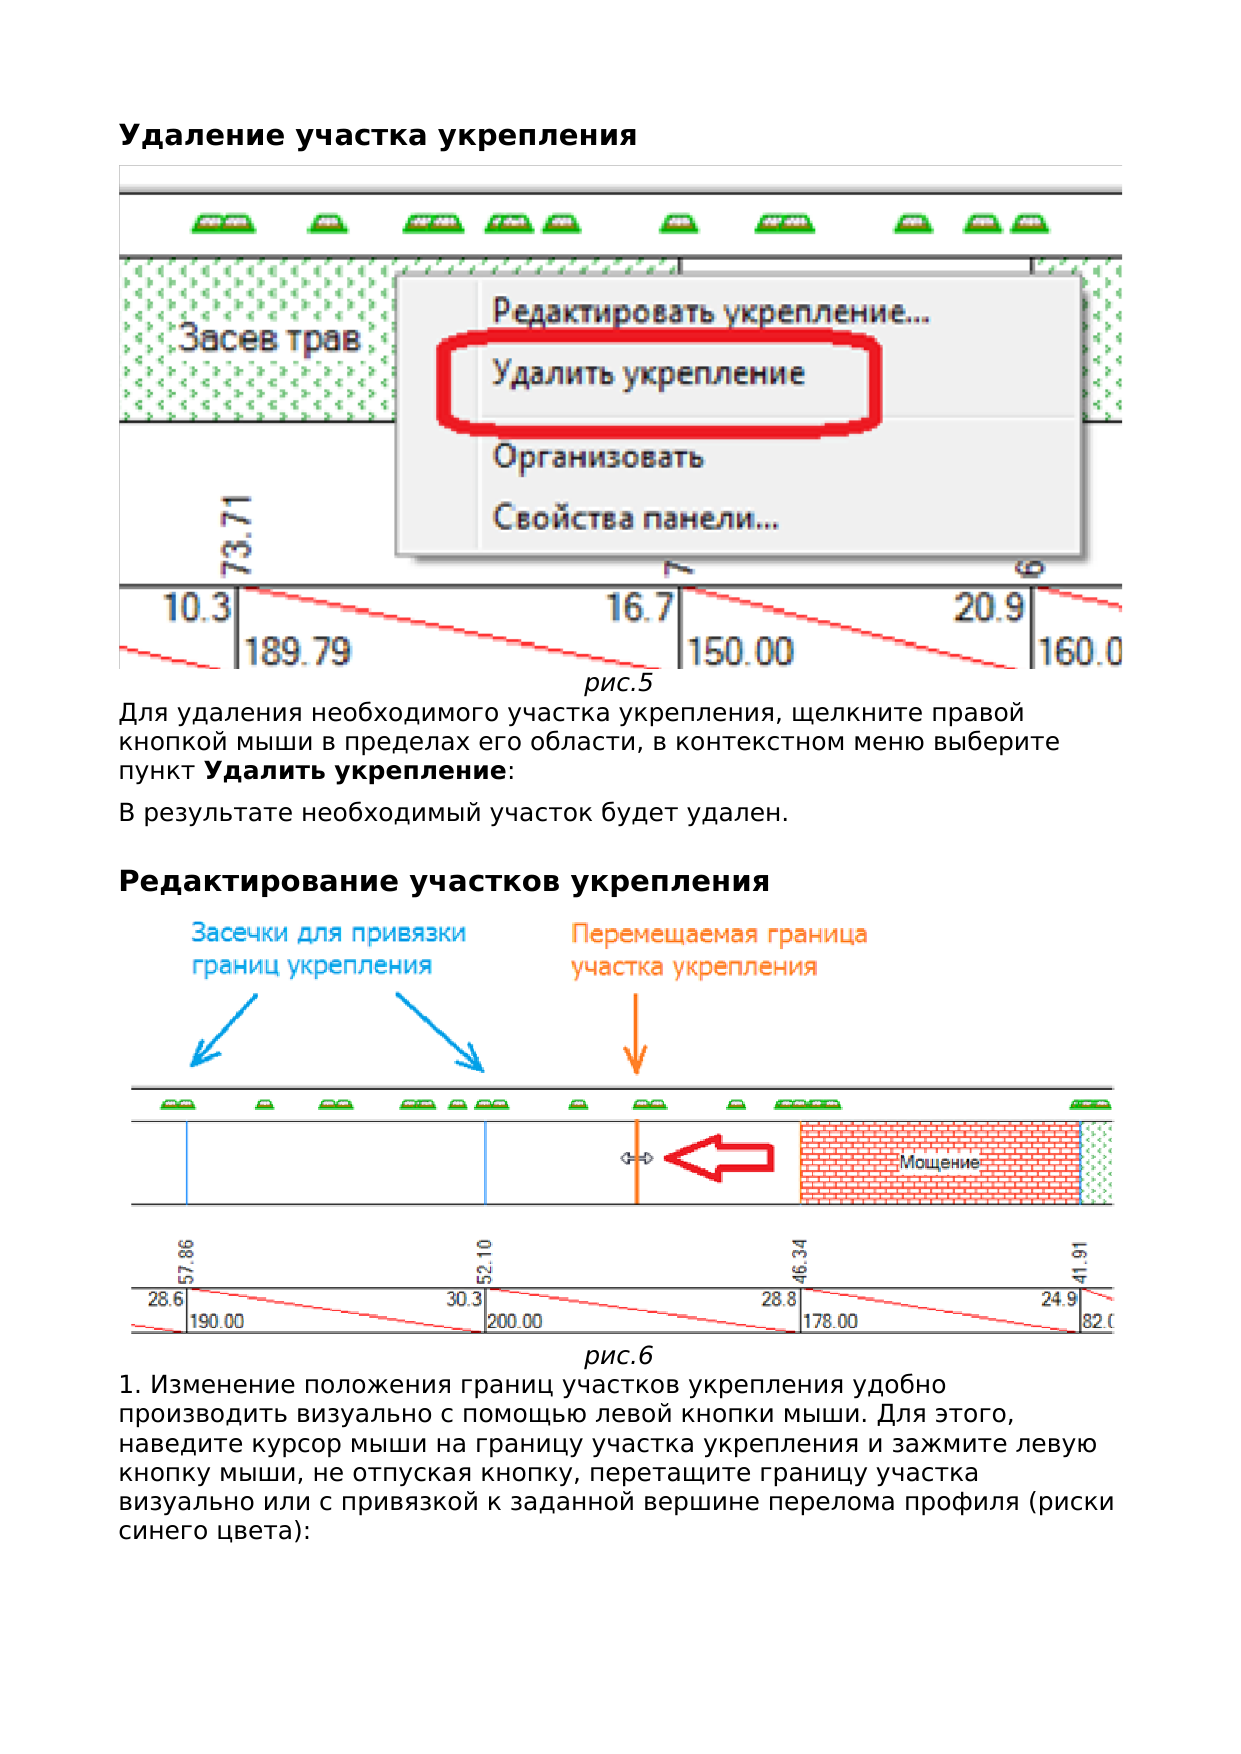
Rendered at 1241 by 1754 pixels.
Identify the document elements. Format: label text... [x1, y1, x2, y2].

text Для удаления необходимого участка укрепления, щелкните правой кнопкой мыши в пределах его области, в контекстном меню выберите пункт Удалить укрепление: [118, 698, 1122, 785]
text рис.5 [118, 669, 1122, 698]
text 1. Изменение положения границ участков укрепления удобно производить визуально с помощью левой кнопки мыши. Для этого, наведите курсор мыши на границу участка укрепления и зажмите левую кнопку мыши, не отпуская кнопку, перетащите границу участка визуально или с привязкой к заданной вершине перелома профиля (риски синего цвета): [118, 1371, 1122, 1546]
subtitle Редактирование участков укрепления [118, 864, 1122, 898]
picture [118, 164, 1123, 669]
text В результате необходимый участок будет удален. [118, 798, 1122, 827]
picture [118, 910, 1123, 1342]
subtitle Удаление участка укрепления [118, 118, 1122, 152]
text рис.6 [118, 1342, 1122, 1371]
